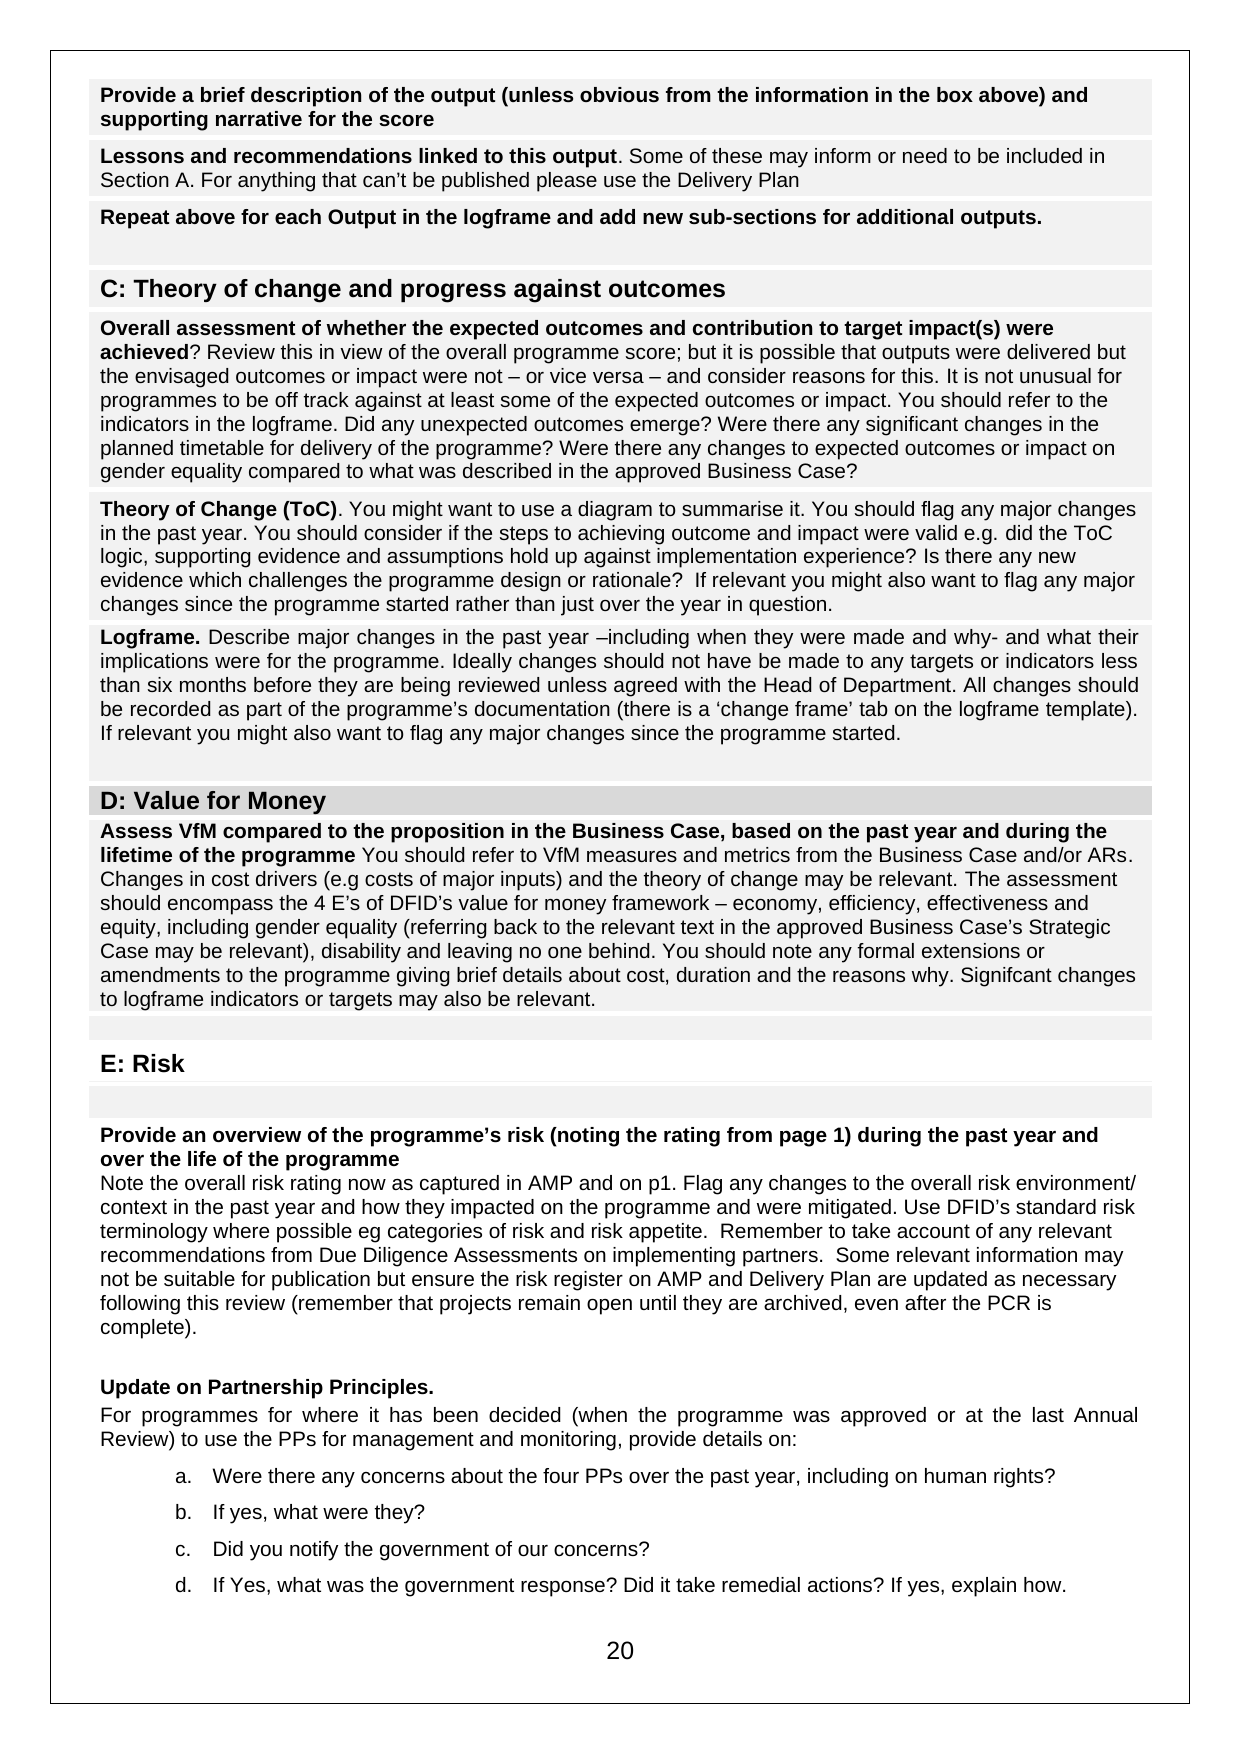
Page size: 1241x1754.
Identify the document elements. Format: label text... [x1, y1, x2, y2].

table_cell Provide a brief description of the output (unless obvious from the information in the box above) and supporting narrative for the score [89, 79, 1152, 135]
table_cell E: Risk [89, 1045, 1152, 1081]
table_cell [89, 1016, 100, 1040]
table_cell Overall assessment of whether the expected outcomes and contribution to target impact(s) were achieved? Review this in view of the overall programme score; but it is possible that outputs were delivered but the envisaged outcomes or impact were not – or vice versa – and consider reasons for this. It is not unusual for programmes to be off track against at least some of the expected outcomes or impact. You should refer to the indicators in the logframe. Did any unexpected outcomes emerge? Were there any significant changes in the planned timetable for delivery of the programme? Were there any changes to expected outcomes or impact on gender equality compared to what was described in the approved Business Case? [89, 312, 1152, 487]
table_cell Logframe. Describe major changes in the past year –including when they were made and why- and what their implications were for the programme. Ideally changes should not have be made to any targets or indicators less than six months before they are being reviewed unless agreed with the Head of Department. All changes should be recorded as part of the programme’s documentation (there is a ‘change frame’ tab on the logframe template). If relevant you might also want to flag any major changes since the programme started. [89, 625, 1152, 781]
table_cell Theory of Change (ToC). You might want to use a diagram to summarise it. You should flag any major changes in the past year. You should consider if the steps to achieving outcome and impact were valid e.g. did the ToC logic, supporting evidence and assumptions hold up against implementation experience? Is there any new evidence which challenges the programme design or rationale? If relevant you might also want to flag any major changes since the programme started rather than just over the year in question. [89, 492, 1152, 620]
table_cell Lessons and recommendations linked to this output. Some of these may inform or need to be included in Section A. For anything that can’t be published please use the Delivery Plan [89, 140, 1152, 196]
table_cell [1140, 1016, 1152, 1040]
table_cell Repeat above for each Output in the logframe and add new sub-sections for additional outputs. [89, 201, 1152, 265]
table_cell D: Value for Money [89, 786, 1152, 815]
table_cell C: Theory of change and progress against outcomes [89, 270, 1152, 307]
table_cell [89, 1086, 1152, 1118]
table_cell Provide an overview of the programme’s risk (noting the rating from page 1) during the past year and over the life of the programme Note the overall risk rating now as captured in AMP and on p1. Flag any changes to the overall risk environment/ context in the past year and how they impacted on the programme and were mitigated. Use DFID’s standard risk terminology where possible eg categories of risk and risk appetite. Remember to take account of any relevant recommendations from Due Diligence Assessments on implementing partners. Some relevant information may not be suitable for publication but ensure the risk register on AMP and Delivery Plan are updated as necessary following this review (remember that projects remain open until they are archived, even after the PCR is complete). Update on Partnership Principles. For programmes for where it has been decided (when the programme was approved or at the last Annual Review) to use the PPs for management and monitoring, provide details on: Were there any concerns about the four PPs over the past year, including on human rights? If yes, what were they? Did you notify the government of our concerns? If Yes, what was the government response? Did it take remedial actions? If yes, explain how. If No, was disbursement suspended during the review period? Date suspended (dd/mm/yyyy) What were the consequences? [89, 1123, 1152, 1609]
